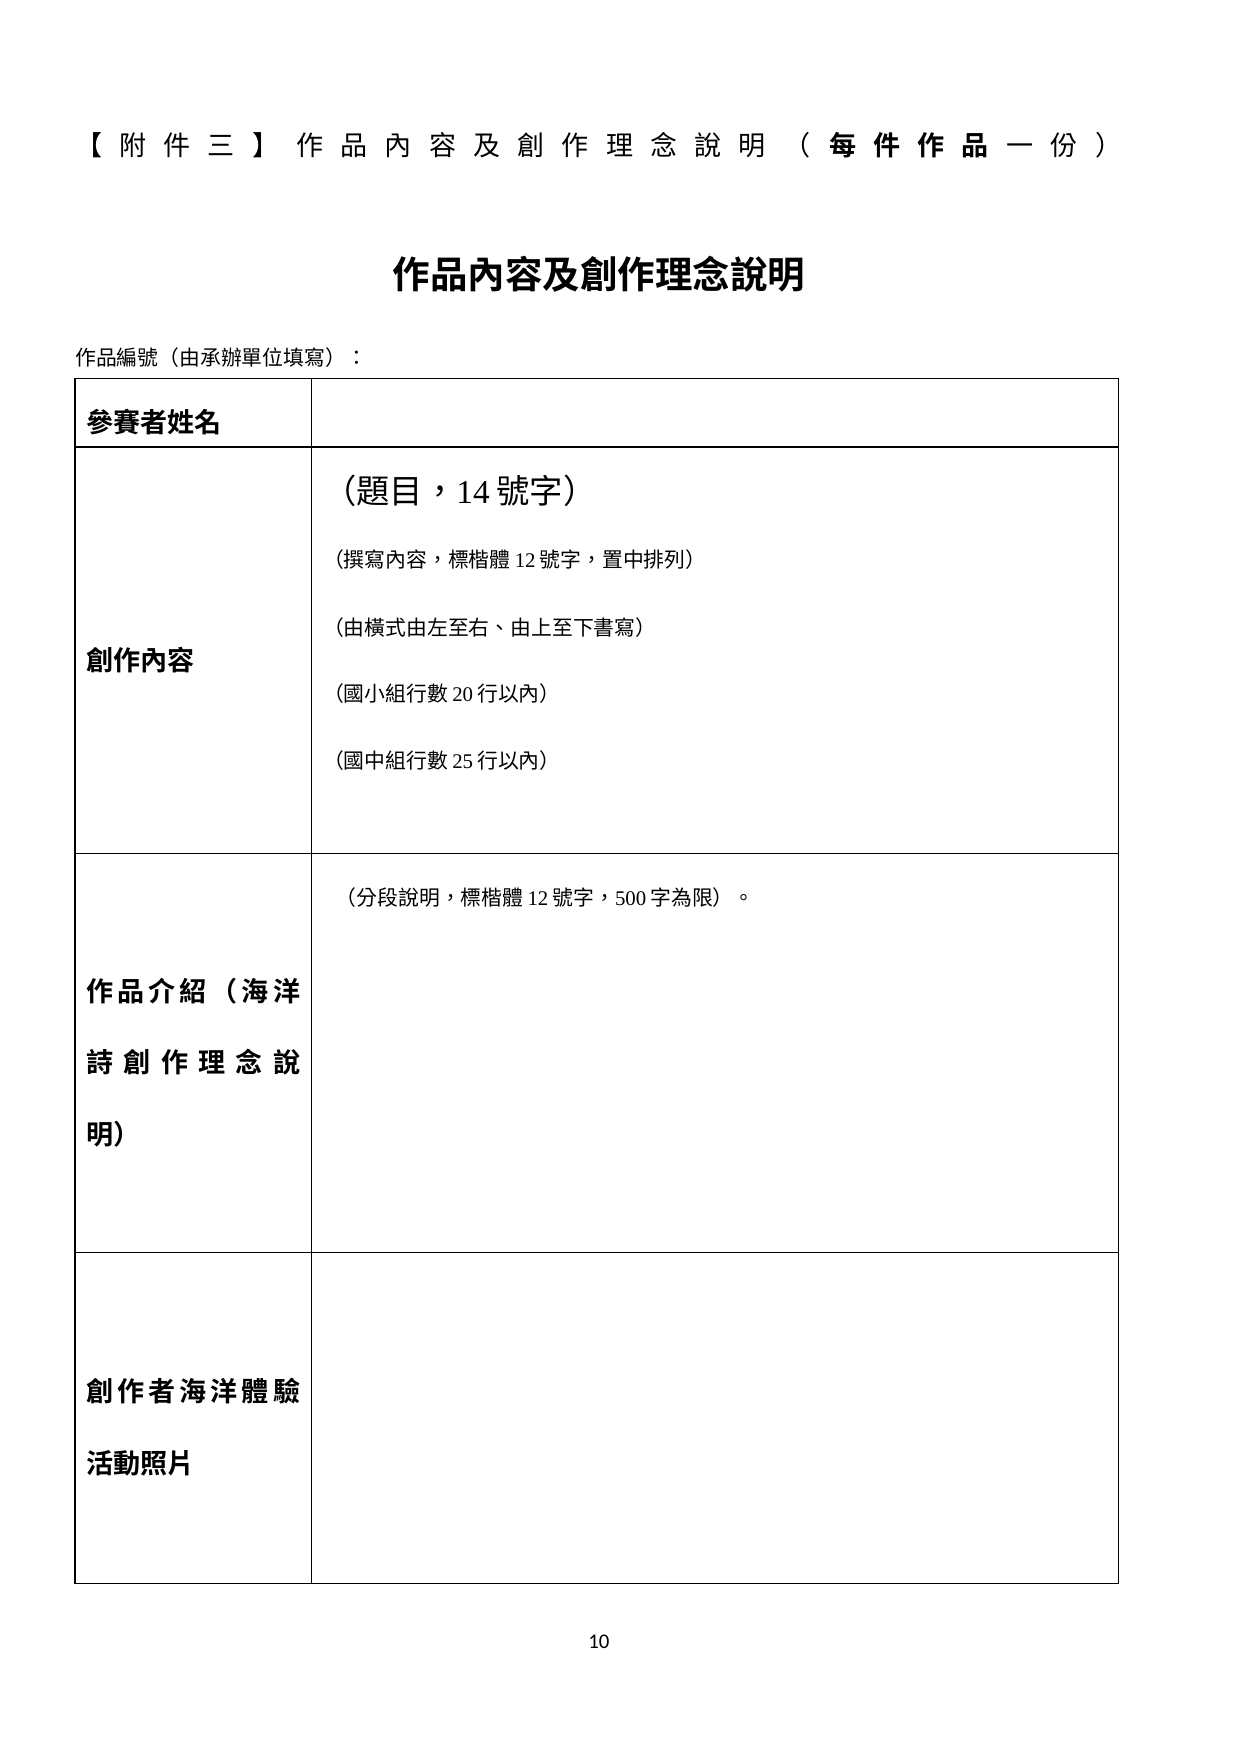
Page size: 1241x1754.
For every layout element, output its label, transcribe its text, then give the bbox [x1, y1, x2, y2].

text 【附件三】作品內容及創作理念說明（每件作品一份） [75, 102, 1122, 236]
text 作品內容及創作理念說明 [75, 245, 1122, 299]
table_header 參賽者姓名 [76, 379, 311, 446]
table_header [312, 379, 1118, 446]
text 作品編號（由承辦單位填寫）： [75, 308, 1122, 370]
table_cell [312, 1253, 1118, 1583]
table_cell 作品介紹（海洋詩創作理念說明） [76, 854, 311, 1252]
table_cell 創作內容 [76, 448, 311, 853]
table_cell （分段說明，標楷體12號字，500字為限）。 [312, 854, 1118, 1252]
table_cell （題目，14號字） （撰寫內容，標楷體12號字，置中排列） （由橫式由左至右、由上至下書寫） （國小組行數20行以內） （國中組行數25行以內） [312, 448, 1118, 853]
table_cell 創作者海洋體驗活動照片 [76, 1253, 311, 1583]
